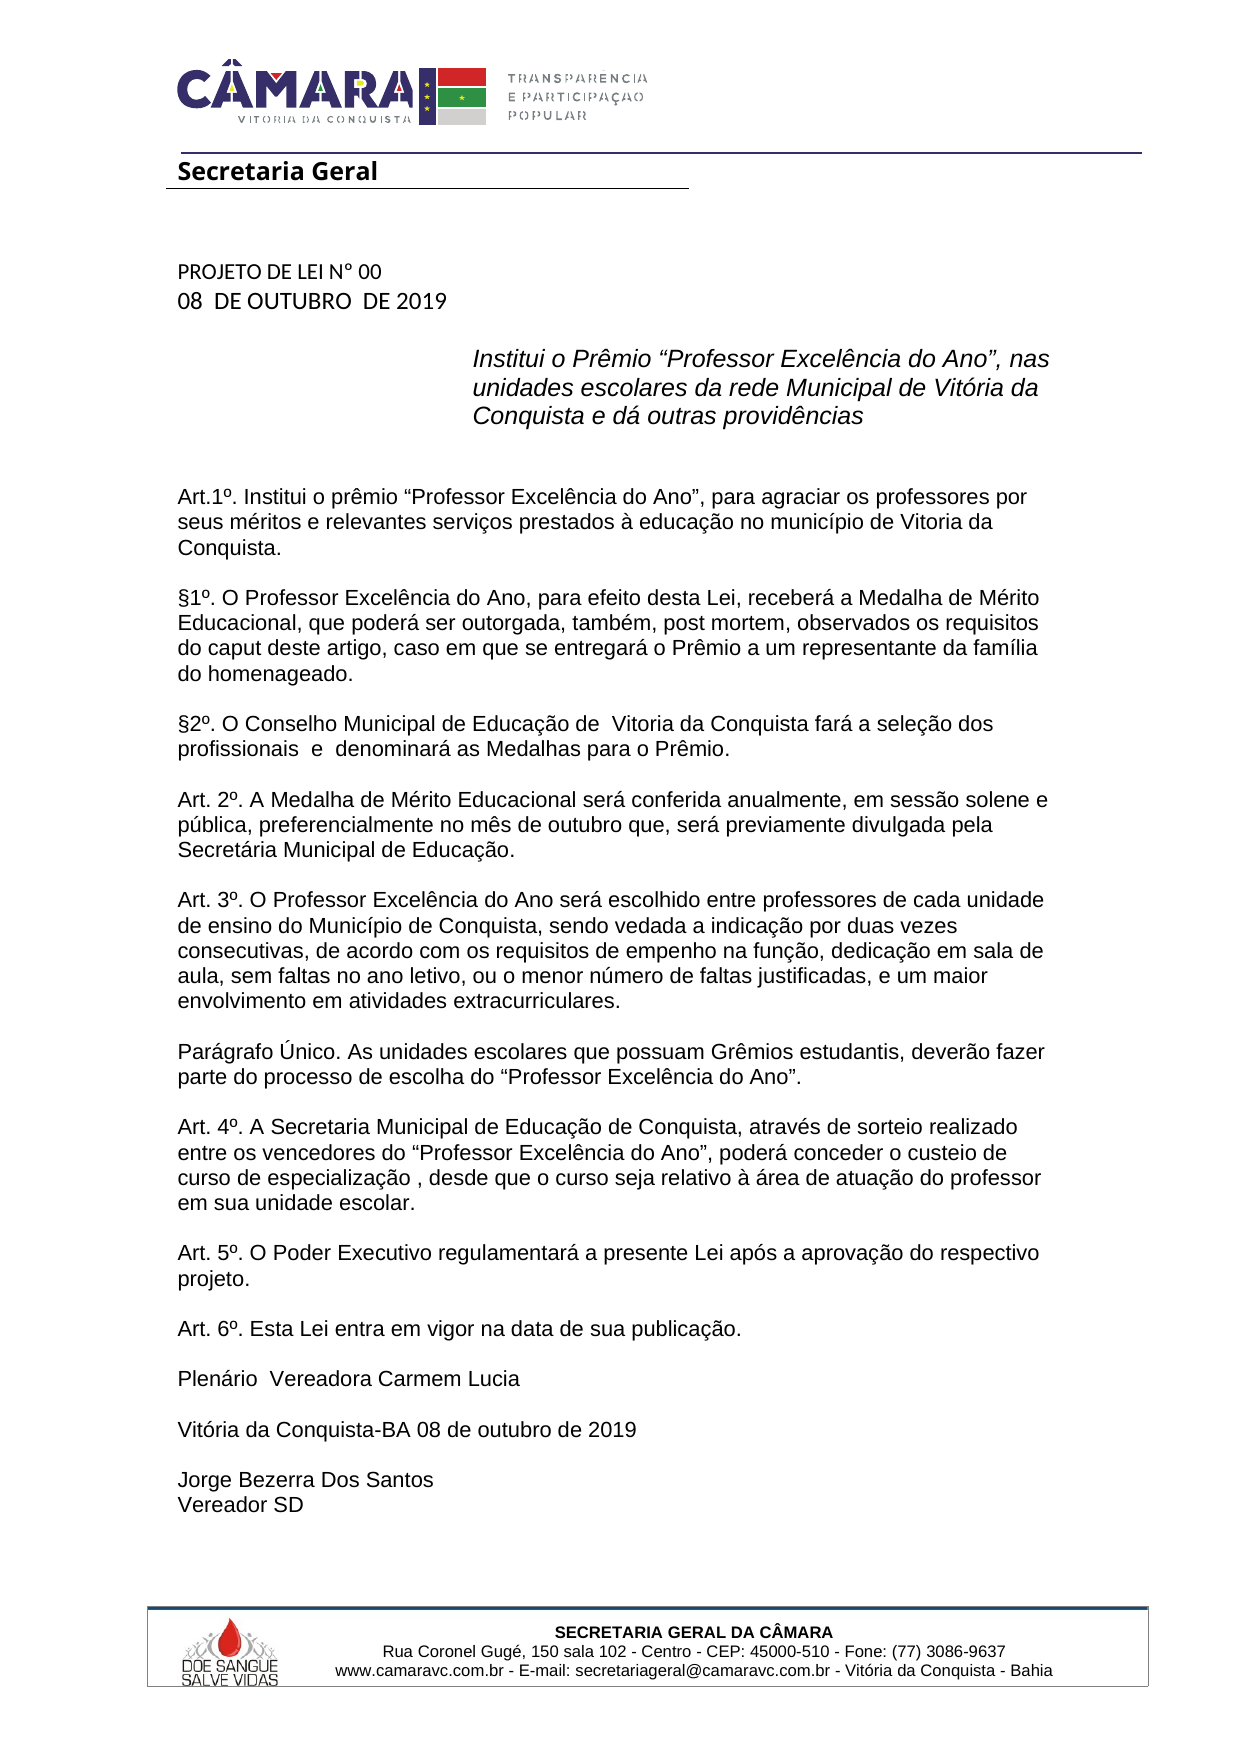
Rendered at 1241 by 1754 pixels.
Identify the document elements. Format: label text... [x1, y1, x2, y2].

text Vitória da Conquista-BA 08 de outubro de 2019 [177, 1417, 1063, 1442]
text §2º. O Conselho Municipal de Educação de Vitoria da Conquista fará a seleção dos profissionais e denominará as Medalhas para o Prêmio. [177, 711, 1063, 786]
text Jorge Bezerra Dos Santos [177, 1467, 1063, 1492]
text Vereador SD [177, 1492, 1063, 1543]
text Art.1º. Institui o prêmio “Professor Excelência do Ano”, para agraciar os professores por seus méritos e relevantes serviços prestados à educação no município de Vitoria da Conquista. §1º. O Professor Excelência do Ano, para efeito desta Lei, receberá a Medalha de Mérito Educacional, que poderá ser outorgada, também, post mortem, observados os requisitos do caput deste artigo, caso em que se entregará o Prêmio a um representante da família do homenageado. [177, 484, 1063, 711]
text Institui o Prêmio “Professor Excelência do Ano”, nas unidades escolares da rede Municipal de Vitória da Conquista e dá outras providências [472, 344, 1063, 459]
picture [148, 1607, 1148, 1686]
text Art. 2º. A Medalha de Mérito Educacional será conferida anualmente, em sessão solene e pública, preferencialmente no mês de outubro que, será previamente divulgada pela Secretária Municipal de Educação. Art. 3º. O Professor Excelência do Ano será escolhido entre professores de cada unidade de ensino do Município de Conquista, sendo vedada a indicação por duas vezes consecutivas, de acordo com os requisitos de empenho na função, dedicação em sala de aula, sem faltas no ano letivo, ou o menor número de faltas justificadas, e um maior envolvimento em atividades extracurriculares. Parágrafo Único. As unidades escolares que possuam Grêmios estudantis, deverão fazer parte do processo de escolha do “Professor Excelência do Ano”. Art. 4º. A Secretaria Municipal de Educação de Conquista, através de sorteio realizado entre os vencedores do “Professor Excelência do Ano”, poderá conceder o custeio de curso de especialização , desde que o curso seja relativo à área de atuação do professor em sua unidade escolar. Art. 5º. O Poder Executivo regulamentará a presente Lei após a aprovação do respectivo projeto. Art. 6º. Esta Lei entra em vigor na data de sua publicação. Plenário Vereadora Carmem Lucia [177, 786, 1063, 1391]
text 08 DE OUTUBRO DE 2019 [177, 285, 1063, 316]
text PROJETO DE LEI Nº 00 [177, 257, 1063, 285]
